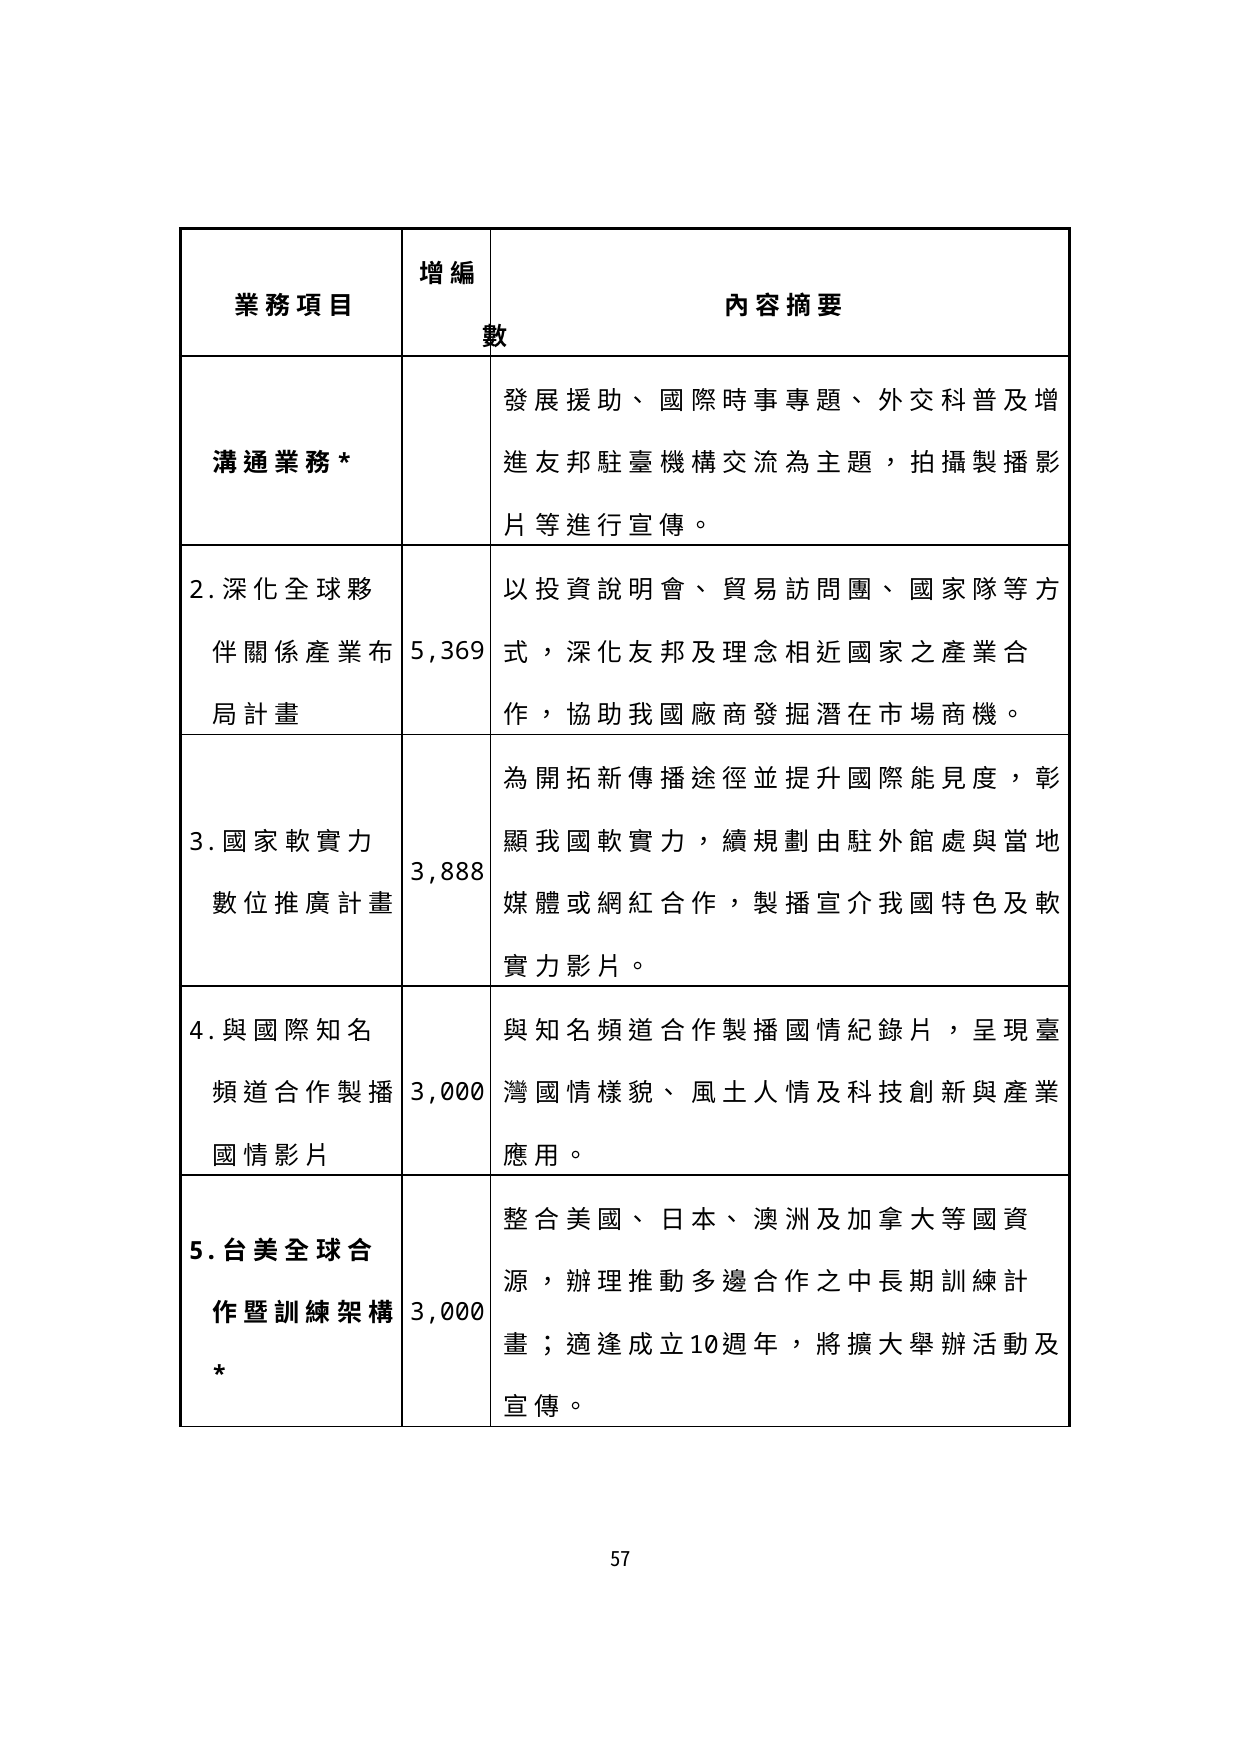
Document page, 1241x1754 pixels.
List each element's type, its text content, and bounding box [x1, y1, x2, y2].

table_cell 3,000 [403, 987, 490, 1174]
table_cell 3,888 [403, 735, 490, 985]
table_cell 3,000 [403, 1176, 490, 1426]
table_cell 4.與國際知名頻道合作製播國情影片 [182, 987, 401, 1174]
table_cell 強化各界對外交工作瞭解支持及與公眾溝通，辦理多媒體管道，以經貿外交、國際發展援助、國際時事專題、外交科普及增進友邦駐臺機構交流為主題，拍攝製播影片等進行宣傳。 [491, 357, 1068, 544]
table_header 業務項目 [182, 230, 401, 355]
table_cell 5,369 [403, 546, 490, 733]
table_cell 溝通業務* [182, 357, 401, 544]
table_cell 為開拓新傳播途徑並提升國際能見度，彰顯我國軟實力，續規劃由駐外館處與當地媒體或網紅合作，製播宣介我國特色及軟實力影片。 [491, 735, 1068, 985]
table_cell 整合美國、日本、澳洲及加拿大等國資源，辦理推動多邊合作之中長期訓練計畫；適逢成立10週年，將擴大舉辦活動及宣傳。 [491, 1176, 1068, 1426]
table_cell 與知名頻道合作製播國情紀錄片，呈現臺灣國情樣貌、風土人情及科技創新與產業應用。 [491, 987, 1068, 1174]
table_cell 以投資說明會、貿易訪問團、國家隊等方式，深化友邦及理念相近國家之產業合作，協助我國廠商發掘潛在市場商機。 [491, 546, 1068, 733]
table_cell 20,000 [403, 357, 490, 544]
table_header 增編數 [403, 230, 490, 355]
table_cell 2.深化全球夥伴關係產業布局計畫 [182, 546, 401, 733]
table_header 內容摘要 [491, 230, 1068, 355]
table_cell 5.台美全球合作暨訓練架構* [182, 1176, 401, 1426]
table_cell 3.國家軟實力數位推廣計畫 [182, 735, 401, 985]
